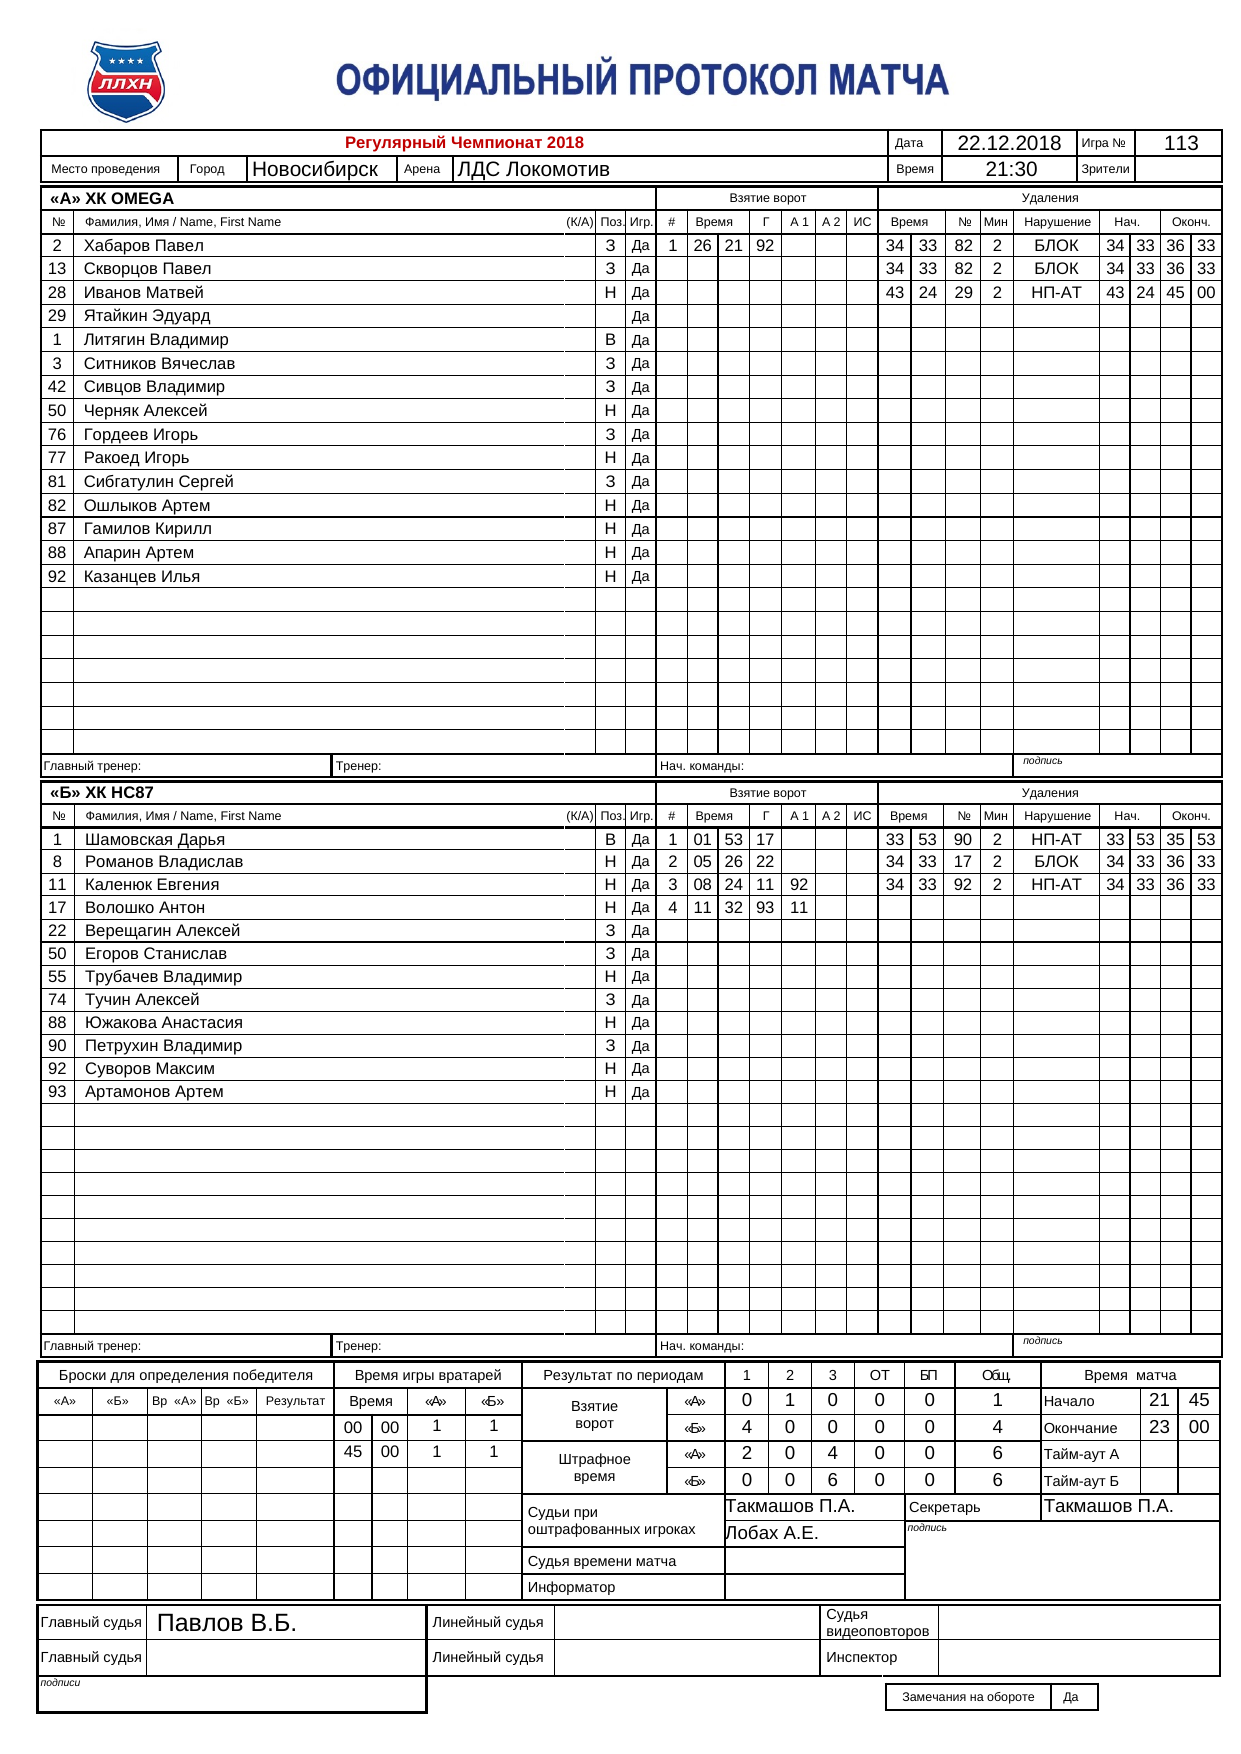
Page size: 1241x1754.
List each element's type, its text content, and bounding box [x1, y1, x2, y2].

table_cell [147, 1640, 425, 1675]
table_cell 33 [1131, 235, 1160, 256]
table_cell Сивцов Владимир [74, 376, 564, 398]
table_cell НП-АТ [1014, 281, 1099, 303]
table_cell [202, 1416, 256, 1440]
table_cell 1 [956, 1389, 1040, 1413]
table_cell БЛОК [1014, 235, 1099, 256]
table_cell [688, 281, 717, 303]
table_cell З [596, 423, 625, 445]
table_cell [1131, 518, 1160, 540]
table_cell Черняк Алексей [74, 399, 564, 422]
table_cell 00 [1179, 1415, 1219, 1440]
table_cell [879, 920, 910, 941]
table_cell [879, 1288, 910, 1310]
table_cell [750, 423, 781, 445]
table_cell 1 [657, 235, 687, 256]
table_cell [719, 1104, 749, 1126]
table_cell Да [626, 966, 655, 987]
table_cell [1014, 541, 1099, 564]
table_cell 21:30 [943, 157, 1076, 181]
table_cell [847, 423, 877, 445]
table_cell [42, 659, 73, 682]
table_cell [816, 707, 846, 729]
table_cell [816, 850, 846, 872]
table_cell [657, 966, 687, 987]
table_cell [657, 1196, 687, 1218]
table_cell [879, 494, 910, 516]
table_cell [466, 1574, 521, 1599]
table_cell [626, 730, 655, 753]
table_cell [981, 1035, 1013, 1057]
table_cell НП-АТ [1014, 829, 1099, 849]
table_cell [1192, 1012, 1221, 1033]
table_cell [257, 1468, 333, 1493]
table_cell [981, 1265, 1013, 1287]
table_cell Главный тренер: [42, 1335, 330, 1356]
table_cell [1099, 1682, 1220, 1711]
table_cell [782, 966, 815, 987]
table_cell [1100, 683, 1129, 706]
table_cell 00 [1192, 281, 1221, 303]
table_cell [1192, 1081, 1221, 1103]
table_cell [750, 943, 781, 964]
table_cell [1014, 989, 1099, 1011]
table_cell 23 [1141, 1415, 1177, 1440]
table_cell Литягин Владимир [74, 328, 564, 351]
table_cell [946, 541, 980, 564]
table_header 1 [726, 1363, 768, 1387]
table_header Да [1052, 1685, 1097, 1709]
table_cell Да [626, 423, 655, 445]
table_cell [1131, 446, 1160, 469]
table_cell Тайм-аут А [1042, 1441, 1140, 1467]
table_cell Да [626, 518, 655, 540]
table_cell [1161, 1196, 1190, 1218]
table_cell [1161, 352, 1190, 374]
table_cell [1192, 989, 1221, 1011]
table_cell [148, 1521, 201, 1546]
table_cell [1131, 399, 1160, 422]
table_cell [1192, 896, 1221, 918]
table_cell [657, 659, 687, 682]
table_cell Да [626, 896, 655, 918]
table_cell 33 [1192, 850, 1221, 872]
table_cell [1131, 920, 1160, 941]
table_cell [1100, 730, 1129, 753]
table_cell [565, 235, 595, 256]
table_cell 81 [42, 470, 73, 493]
table_cell [688, 328, 717, 351]
table_cell [944, 896, 980, 918]
table_cell [1100, 1035, 1129, 1057]
table_cell [782, 1265, 815, 1287]
table_cell [1192, 423, 1221, 445]
table_cell 17 [42, 896, 74, 918]
table_cell [939, 1640, 1219, 1675]
table_cell [946, 518, 980, 540]
table_cell [946, 328, 980, 351]
table_cell [1192, 446, 1221, 469]
table_cell [816, 896, 846, 918]
table_cell 0 [905, 1415, 954, 1440]
table_cell [782, 1081, 815, 1103]
table_cell 0 [855, 1442, 904, 1467]
table_cell Линейный судья [428, 1640, 554, 1675]
table_cell З [596, 989, 625, 1011]
table_cell [257, 1441, 333, 1467]
table_cell [565, 612, 595, 634]
table_cell [782, 1196, 815, 1218]
table_cell Линейный судья [428, 1606, 554, 1639]
table_cell [1014, 1127, 1099, 1149]
table_cell [202, 1468, 256, 1493]
table_cell [879, 1173, 910, 1195]
table_cell [565, 518, 595, 540]
table_cell [946, 683, 980, 706]
table_cell [1100, 305, 1129, 327]
table_cell # [657, 211, 687, 233]
table_cell [981, 565, 1013, 587]
table_cell [912, 328, 945, 351]
table_cell 2 [981, 235, 1013, 256]
table_cell [688, 1150, 717, 1172]
table_cell [75, 1265, 564, 1287]
table_cell [42, 1311, 74, 1333]
table_cell ИС [847, 211, 877, 233]
table_cell [688, 399, 717, 422]
table_cell [565, 966, 595, 987]
table_cell Артамонов Артем [75, 1081, 564, 1103]
table_cell Да [626, 989, 655, 1011]
table_cell [847, 541, 877, 564]
table_cell [565, 352, 595, 374]
table_cell [944, 1058, 980, 1079]
table_cell [657, 1311, 687, 1333]
table_cell [981, 683, 1013, 706]
table_cell [816, 1173, 846, 1195]
table_cell В [596, 328, 625, 351]
table_cell [42, 1173, 74, 1195]
table_cell [93, 1441, 147, 1467]
table_cell [688, 1242, 717, 1264]
table_cell [944, 943, 980, 964]
table_cell [688, 305, 717, 327]
table_cell [847, 235, 877, 256]
table_cell [657, 423, 687, 445]
table_cell [1161, 707, 1190, 729]
table_cell [981, 518, 1013, 540]
table_cell [75, 1288, 564, 1310]
table_header Взятие ворот [657, 188, 877, 209]
table_cell [1131, 1311, 1160, 1333]
table_cell [912, 1104, 943, 1126]
table_cell [1131, 376, 1160, 398]
table_cell [75, 1104, 564, 1126]
table_cell [946, 588, 980, 611]
table_cell [750, 281, 781, 303]
table_cell [847, 636, 877, 658]
table_cell [912, 636, 945, 658]
table_cell [1131, 541, 1160, 564]
table_cell Главный тренер: [42, 755, 330, 776]
table_cell 24 [912, 281, 945, 303]
table_cell [1161, 1035, 1190, 1057]
table_cell [335, 1547, 371, 1573]
table_cell Результат [257, 1389, 333, 1413]
table_cell [750, 1265, 781, 1287]
table_cell [719, 1265, 749, 1287]
table_cell [688, 257, 717, 280]
table_cell [1014, 376, 1099, 398]
table_cell [1131, 1242, 1160, 1264]
table_cell [74, 707, 564, 729]
table_cell [879, 1104, 910, 1126]
table_cell [596, 588, 625, 611]
table_cell 45 [335, 1441, 371, 1467]
table_cell 0 [769, 1468, 811, 1493]
table_cell Время [335, 1389, 407, 1413]
table_cell Шамовская Дарья [75, 829, 564, 849]
table_cell [750, 1288, 781, 1310]
table_cell [782, 1035, 815, 1057]
table_cell [1161, 1104, 1190, 1126]
table_cell [688, 565, 717, 587]
table_cell Сибгатулин Сергей [74, 470, 564, 493]
table_header Удаления [879, 783, 1221, 803]
table_cell [466, 1468, 521, 1493]
table_cell [816, 659, 846, 682]
table_header Регулярный Чемпионат 2018 [42, 131, 887, 155]
table_cell [42, 636, 73, 658]
table_cell [565, 920, 595, 941]
table_cell [981, 920, 1013, 941]
table_cell [1131, 1035, 1160, 1057]
table_cell [657, 494, 687, 516]
table_cell [148, 1574, 201, 1599]
table_cell [750, 588, 781, 611]
table_cell [626, 612, 655, 634]
table_cell [750, 1058, 781, 1079]
table_cell Ракоед Игорь [74, 446, 564, 469]
table_cell Тайм-аут Б [1042, 1468, 1140, 1493]
table_cell [555, 1640, 819, 1675]
table_cell [719, 1242, 749, 1264]
table_cell [1192, 1150, 1221, 1172]
table_cell [565, 328, 595, 351]
table_cell Г [750, 211, 781, 233]
table_cell [596, 636, 625, 658]
table_cell [1100, 470, 1129, 493]
table_cell 0 [769, 1442, 811, 1467]
table_cell [782, 328, 815, 351]
table_cell [1161, 683, 1190, 706]
table_cell [719, 328, 749, 351]
table_cell [912, 470, 945, 493]
table_cell [879, 707, 910, 729]
table_cell [1014, 588, 1099, 611]
table_cell [1192, 1104, 1221, 1126]
table_cell [782, 518, 815, 540]
table_cell [750, 707, 781, 729]
table_cell [981, 1081, 1013, 1103]
table_cell [1131, 636, 1160, 658]
table_cell [782, 376, 815, 398]
table_cell [1192, 1242, 1221, 1264]
table_cell [596, 1104, 625, 1126]
table_cell [879, 376, 910, 398]
table_cell [719, 989, 749, 1011]
table_cell [719, 352, 749, 374]
table_cell [847, 966, 877, 987]
table_cell [202, 1574, 256, 1599]
table_cell [373, 1574, 407, 1599]
table_cell [1100, 1219, 1129, 1241]
table_cell [782, 1012, 815, 1033]
table_cell [750, 612, 781, 634]
table_cell [1141, 1468, 1177, 1493]
table_cell 33 [1192, 257, 1221, 280]
table_cell подпись [906, 1522, 1219, 1599]
table_cell [879, 1219, 910, 1241]
table_cell А 2 [816, 805, 846, 826]
table_cell 88 [42, 1012, 74, 1033]
table_cell [1100, 1265, 1129, 1287]
table_cell [1100, 1012, 1129, 1033]
table_cell [1192, 920, 1221, 941]
table_cell [75, 1127, 564, 1149]
table_cell 93 [750, 896, 781, 918]
table_cell З [596, 376, 625, 398]
table_cell 00 [373, 1416, 407, 1440]
table_cell [750, 1196, 781, 1218]
table_cell [719, 588, 749, 611]
table_cell З [596, 1035, 625, 1057]
table_cell [257, 1547, 333, 1573]
table_cell 22 [750, 850, 781, 872]
table_cell [981, 1196, 1013, 1218]
table_cell Гордеев Игорь [74, 423, 564, 445]
table_cell [981, 1127, 1013, 1149]
table_cell [782, 1288, 815, 1310]
table_cell 0 [905, 1389, 954, 1413]
table_cell [688, 588, 717, 611]
table_cell [944, 1196, 980, 1218]
table_cell [782, 730, 815, 753]
table_cell 2 [657, 850, 687, 872]
table_cell [1161, 989, 1190, 1011]
table_cell [1100, 1081, 1129, 1103]
table_cell 33 [1131, 257, 1160, 280]
table_cell [719, 1035, 749, 1057]
table_cell [555, 1606, 819, 1639]
table_cell [847, 659, 877, 682]
table_cell [688, 943, 717, 964]
table_cell «Б » [466, 1389, 521, 1413]
table_cell [565, 588, 595, 611]
table_cell [1131, 896, 1160, 918]
table_cell [39, 1441, 92, 1467]
table_cell [1136, 157, 1221, 181]
table_cell 90 [42, 1035, 74, 1057]
table_cell [981, 896, 1013, 918]
table_cell Казанцев Илья [74, 565, 564, 587]
table_cell [879, 683, 910, 706]
table_cell [879, 423, 910, 445]
table_cell [719, 730, 749, 753]
table_cell [565, 683, 595, 706]
table_header 22.12.2018 [943, 131, 1076, 155]
table_header Время игры вратарей [335, 1363, 521, 1387]
table_cell 50 [42, 943, 74, 964]
table_cell [1161, 446, 1190, 469]
table_cell [816, 328, 846, 351]
table_cell [847, 920, 877, 941]
table_cell [688, 1288, 717, 1310]
table_cell Да [626, 1012, 655, 1033]
table_cell [719, 565, 749, 587]
table_cell [719, 1127, 749, 1149]
table_cell [1179, 1468, 1219, 1493]
table_cell [428, 1677, 882, 1711]
table_cell Да [626, 943, 655, 964]
table_cell Нач. команды: [657, 1335, 1012, 1356]
table_cell [847, 683, 877, 706]
table_cell [408, 1547, 465, 1573]
table_cell [981, 305, 1013, 327]
table_cell [1192, 1219, 1221, 1241]
table_cell [719, 399, 749, 422]
table_cell 82 [946, 235, 980, 256]
table_cell [847, 257, 877, 280]
table_cell [719, 920, 749, 941]
table_cell [816, 1081, 846, 1103]
table_cell [657, 328, 687, 351]
table_cell [750, 989, 781, 1011]
table_cell «А» [668, 1442, 724, 1467]
table_cell [1131, 1012, 1160, 1033]
table_cell 33 [912, 874, 943, 895]
table_cell Да [626, 829, 655, 849]
table_cell [912, 1035, 943, 1057]
table_cell [750, 494, 781, 516]
table_cell Новосибирск [248, 157, 396, 181]
table_cell [626, 707, 655, 729]
table_cell [688, 1219, 717, 1241]
table_cell [847, 707, 877, 729]
table_cell [912, 1173, 943, 1195]
table_cell [946, 446, 980, 469]
table_cell [565, 707, 595, 729]
table_cell [816, 470, 846, 493]
table_cell [688, 1196, 717, 1218]
table_cell [1192, 470, 1221, 493]
table_cell [816, 1104, 846, 1126]
table_cell [1192, 659, 1221, 682]
table_cell [782, 494, 815, 516]
table_cell [782, 683, 815, 706]
table_cell [847, 730, 877, 753]
table_cell [750, 966, 781, 987]
table_cell [782, 281, 815, 303]
table_cell [719, 1219, 749, 1241]
table_cell [981, 612, 1013, 634]
table_cell [782, 352, 815, 374]
table_cell [816, 943, 846, 964]
table_cell [565, 730, 595, 753]
table_cell (К/А) [565, 211, 595, 233]
table_cell 36 [1161, 874, 1190, 895]
table_cell [816, 683, 846, 706]
table_cell 4 [657, 896, 687, 918]
table_cell [782, 707, 815, 729]
table_cell [1179, 1441, 1219, 1467]
table_cell [879, 730, 910, 753]
table_cell Каленюк Евгения [75, 874, 564, 895]
table_cell [1192, 494, 1221, 516]
table_cell [750, 376, 781, 398]
table_cell [688, 1058, 717, 1079]
table_cell Да [626, 328, 655, 351]
table_cell [750, 683, 781, 706]
table_cell 36 [1161, 235, 1190, 256]
table_cell 45 [1179, 1389, 1219, 1413]
table_cell 33 [912, 257, 945, 280]
table_cell [782, 399, 815, 422]
table_cell [719, 1150, 749, 1172]
table_header Время матча [1042, 1363, 1219, 1387]
table_cell [879, 565, 910, 587]
table_header 113 [1136, 131, 1221, 155]
table_cell [847, 1127, 877, 1149]
table_cell 34 [1100, 235, 1129, 256]
table_cell [981, 989, 1013, 1011]
table_cell Да [626, 399, 655, 422]
table_cell [912, 494, 945, 516]
table_cell [565, 494, 595, 516]
table_cell [782, 920, 815, 941]
table_header Игра № [1078, 131, 1134, 155]
table_cell [1100, 352, 1129, 374]
table_cell подписи [39, 1677, 425, 1711]
table_cell [565, 659, 595, 682]
table_header Замечания на обороте [887, 1685, 1050, 1709]
table_cell [981, 636, 1013, 658]
table_cell 36 [1161, 257, 1190, 280]
table_cell [1131, 966, 1160, 987]
table_cell 34 [1100, 874, 1129, 895]
table_cell [688, 730, 717, 753]
table_cell [912, 943, 943, 964]
table_cell [847, 352, 877, 374]
table_cell [981, 423, 1013, 445]
table_cell 93 [42, 1081, 74, 1103]
table_cell [719, 1288, 749, 1310]
table_cell 21 [1141, 1389, 1177, 1413]
table_cell [596, 1173, 625, 1195]
table_cell [657, 1035, 687, 1057]
table_cell [688, 541, 717, 564]
table_cell [1131, 730, 1160, 753]
table_cell [816, 874, 846, 895]
table_cell [847, 470, 877, 493]
table_cell [912, 1219, 943, 1241]
table_cell З [596, 352, 625, 374]
table_cell [879, 541, 910, 564]
table_cell 34 [879, 874, 910, 895]
table_header «А» ХК OMEGA [42, 188, 655, 209]
table_cell Окончание [1042, 1415, 1140, 1440]
table_cell Н [596, 966, 625, 987]
table_cell [750, 730, 781, 753]
table_cell Тренер: [333, 1335, 655, 1356]
table_cell [657, 1127, 687, 1149]
table_cell Апарин Артем [74, 541, 564, 564]
table_cell [750, 257, 781, 280]
table_cell [1161, 920, 1190, 941]
table_cell Да [626, 235, 655, 256]
table_cell [879, 588, 910, 611]
table_cell [944, 1288, 980, 1310]
table_cell [847, 1288, 877, 1310]
table_cell [847, 1012, 877, 1033]
table_cell № [42, 211, 73, 233]
table_cell [750, 1035, 781, 1057]
table_cell [981, 966, 1013, 987]
table_cell [93, 1416, 147, 1440]
table_cell [688, 707, 717, 729]
table_cell [688, 1035, 717, 1057]
table_cell [879, 1196, 910, 1218]
table_cell [847, 399, 877, 422]
table_cell [335, 1574, 371, 1599]
table_cell [1014, 659, 1099, 682]
table_cell [657, 588, 687, 611]
table_cell [879, 446, 910, 469]
table_cell [879, 1311, 910, 1333]
table_cell 4 [726, 1415, 768, 1440]
table_cell [657, 1150, 687, 1172]
table_cell [912, 1012, 943, 1033]
table_cell [782, 470, 815, 493]
table_cell [912, 1081, 943, 1103]
table_cell [626, 1196, 655, 1218]
table_cell [626, 1242, 655, 1264]
table_cell [596, 683, 625, 706]
table_cell [883, 1677, 1220, 1681]
table_cell [74, 730, 564, 753]
table_cell [782, 659, 815, 682]
table_cell [816, 518, 846, 540]
table_cell Такмашов П.А. [1042, 1495, 1219, 1520]
table_cell [782, 1219, 815, 1241]
table_cell Нач. [1100, 805, 1160, 826]
table_cell [816, 989, 846, 1011]
table_cell [466, 1494, 521, 1520]
table_cell [688, 1127, 717, 1149]
table_cell [1014, 1081, 1099, 1103]
table_cell [565, 305, 595, 327]
table_cell [688, 966, 717, 987]
table_cell [1100, 612, 1129, 634]
table_cell [750, 659, 781, 682]
table_cell 01 [688, 829, 717, 849]
table_cell [688, 494, 717, 516]
table_cell [202, 1494, 256, 1520]
table_cell [750, 446, 781, 469]
table_cell Арена [398, 157, 452, 181]
table_cell [657, 1173, 687, 1195]
table_cell 32 [719, 896, 749, 918]
table_cell [1014, 470, 1099, 493]
table_cell [816, 730, 846, 753]
table_cell 0 [905, 1468, 954, 1493]
table_cell [750, 541, 781, 564]
table_cell Н [596, 494, 625, 516]
table_cell [1014, 305, 1099, 327]
table_cell [466, 1547, 521, 1573]
table_cell [1192, 565, 1221, 587]
table_cell [1131, 1104, 1160, 1126]
table_cell [1100, 1127, 1129, 1149]
table_cell [565, 376, 595, 398]
table_cell Время [879, 211, 945, 233]
table_cell Место проведения [42, 157, 177, 181]
table_cell [688, 1081, 717, 1103]
table_cell [626, 659, 655, 682]
table_cell Лобах А.Е. [726, 1521, 904, 1546]
table_cell [688, 1173, 717, 1195]
table_cell [74, 683, 564, 706]
table_cell [74, 659, 564, 682]
table_cell [1131, 1173, 1160, 1195]
table_cell [373, 1547, 407, 1573]
table_cell Романов Владислав [75, 850, 564, 872]
table_cell 28 [42, 281, 73, 303]
table_cell [657, 1012, 687, 1033]
table_cell [816, 1035, 846, 1057]
table_cell Зрители [1078, 157, 1134, 181]
table_cell [657, 518, 687, 540]
table_cell Иванов Матвей [74, 281, 564, 303]
table_cell [688, 352, 717, 374]
table_cell [688, 1104, 717, 1126]
table_cell [688, 989, 717, 1011]
table_cell [847, 518, 877, 540]
table_cell Мин [981, 805, 1013, 826]
table_cell [946, 352, 980, 374]
table_cell [565, 896, 595, 918]
table_cell Верещагин Алексей [75, 920, 564, 941]
table_cell [1014, 494, 1099, 516]
table_cell 4 [812, 1442, 854, 1467]
table_cell [912, 518, 945, 540]
table_cell 11 [750, 874, 781, 895]
table_cell [719, 636, 749, 658]
table_cell [944, 1035, 980, 1057]
table_cell [1161, 399, 1190, 422]
table_cell «Б» [668, 1468, 724, 1493]
table_cell Да [626, 874, 655, 895]
table_cell [879, 659, 910, 682]
table_cell 1 [769, 1389, 811, 1413]
table_cell [39, 1416, 92, 1440]
table_cell [1161, 1081, 1190, 1103]
table_cell [816, 920, 846, 941]
table_cell 92 [782, 874, 815, 895]
table_cell [847, 1081, 877, 1103]
table_cell [373, 1468, 407, 1493]
table_cell [1192, 683, 1221, 706]
table_cell 33 [1192, 874, 1221, 895]
table_cell [626, 1311, 655, 1333]
table_cell Да [626, 257, 655, 280]
table_cell Да [626, 376, 655, 398]
table_cell 2 [726, 1442, 768, 1467]
table_cell [1131, 1288, 1160, 1310]
table_cell [1014, 423, 1099, 445]
table_cell [1014, 920, 1099, 941]
table_cell 36 [1161, 850, 1190, 872]
table_cell [148, 1547, 201, 1573]
table_cell [626, 636, 655, 658]
table_cell [750, 328, 781, 351]
table_cell [39, 1468, 92, 1493]
table_cell [202, 1521, 256, 1546]
table_cell [879, 352, 910, 374]
table_cell [912, 1265, 943, 1287]
table_cell [816, 235, 846, 256]
table_cell Фамилия, Имя / Name, First Name [74, 211, 565, 233]
table_cell Н [596, 850, 625, 872]
table_cell [912, 683, 945, 706]
table_cell 24 [1131, 281, 1160, 303]
table_cell [1014, 1288, 1099, 1310]
table_cell [75, 1150, 564, 1172]
table_cell [847, 943, 877, 964]
table_cell [782, 829, 815, 849]
table_cell [944, 1219, 980, 1241]
table_cell Нарушение [1014, 211, 1099, 233]
table_cell 55 [42, 966, 74, 987]
table_cell [565, 399, 595, 422]
table_header 2 [769, 1363, 811, 1387]
table_cell [847, 1035, 877, 1057]
table_cell [1014, 352, 1099, 374]
table_cell [202, 1441, 256, 1467]
table_cell [719, 1058, 749, 1079]
table_cell З [596, 920, 625, 941]
table_cell [1161, 659, 1190, 682]
table_cell Информатор [523, 1575, 724, 1599]
table_cell Да [626, 470, 655, 493]
table_cell Ситников Вячеслав [74, 352, 564, 374]
table_cell Гамилов Кирилл [74, 518, 564, 540]
table_cell [1014, 943, 1099, 964]
table_cell [981, 399, 1013, 422]
table_cell [847, 1196, 877, 1218]
table_cell [719, 518, 749, 540]
table_cell [847, 376, 877, 398]
table_cell [946, 730, 980, 753]
table_cell ЛДС Локомотив [454, 157, 887, 181]
table_cell [1161, 565, 1190, 587]
table_cell [1192, 943, 1221, 964]
table_cell «А» [668, 1389, 724, 1413]
table_cell [565, 874, 595, 895]
table_cell [912, 588, 945, 611]
table_cell Судья видеоповторов [821, 1606, 938, 1639]
table_cell [1014, 1242, 1099, 1264]
table_cell [981, 1311, 1013, 1333]
table_cell [946, 612, 980, 634]
table_cell [596, 1288, 625, 1310]
table_cell [148, 1494, 201, 1520]
table_cell [879, 1058, 910, 1079]
table_cell [1131, 659, 1160, 682]
table_cell [596, 730, 625, 753]
table_cell [626, 1173, 655, 1195]
table_cell Фамилия, Имя / Name, First Name [75, 805, 565, 826]
table_cell 0 [726, 1389, 768, 1413]
table_cell [1192, 1173, 1221, 1195]
table_cell [1161, 518, 1190, 540]
table_cell [1014, 1012, 1099, 1033]
table_cell 2 [981, 281, 1013, 303]
table_cell Да [626, 1058, 655, 1079]
table_cell [42, 1242, 74, 1264]
table_cell 92 [42, 565, 73, 587]
table_cell [782, 850, 815, 872]
table_cell [782, 1150, 815, 1172]
table_cell # [657, 805, 687, 826]
table_cell [750, 352, 781, 374]
table_cell [847, 1311, 877, 1333]
table_cell [1100, 920, 1129, 941]
table_cell [726, 1575, 904, 1599]
table_cell НП-АТ [1014, 874, 1099, 895]
table_cell [750, 399, 781, 422]
table_cell [847, 1173, 877, 1195]
table_cell [39, 1494, 92, 1520]
table_cell [1131, 565, 1160, 587]
table_cell [565, 1127, 595, 1149]
table_cell [1131, 470, 1160, 493]
table_cell 34 [1100, 257, 1129, 280]
table_cell [39, 1547, 92, 1573]
table_cell [816, 1150, 846, 1172]
table_cell Волошко Антон [75, 896, 564, 918]
table_cell [750, 1242, 781, 1264]
table_cell [816, 1196, 846, 1218]
table_cell 82 [42, 494, 73, 516]
table_cell [879, 399, 910, 422]
table_cell [1141, 1441, 1177, 1467]
table_cell [750, 1127, 781, 1149]
table_cell [1131, 1219, 1160, 1241]
table_cell З [596, 257, 625, 280]
table_cell [879, 1150, 910, 1172]
table_cell ИС [847, 805, 877, 826]
table_cell [565, 470, 595, 493]
table_cell [944, 1104, 980, 1126]
table_cell Да [626, 305, 655, 327]
table_cell [42, 707, 73, 729]
table_cell 11 [688, 896, 717, 918]
table_cell [981, 328, 1013, 351]
table_cell [202, 1547, 256, 1573]
table_cell Да [626, 281, 655, 303]
table_header «Б» ХК HC87 [42, 783, 655, 803]
table_cell [408, 1494, 465, 1520]
table_cell [1131, 1196, 1160, 1218]
table_cell [1131, 328, 1160, 351]
table_cell [565, 541, 595, 564]
table_cell [719, 257, 749, 280]
table_cell [981, 376, 1013, 398]
table_cell [75, 1196, 564, 1218]
table_cell [1192, 966, 1221, 987]
table_cell [1100, 541, 1129, 564]
table_cell [816, 966, 846, 987]
table_cell Г [750, 805, 781, 826]
table_cell 82 [946, 257, 980, 280]
table_cell Южакова Анастасия [75, 1012, 564, 1033]
table_cell [1131, 612, 1160, 634]
table_cell [688, 920, 717, 941]
table_cell Хабаров Павел [74, 235, 564, 256]
table_cell Н [596, 874, 625, 895]
table_cell [981, 1242, 1013, 1264]
table_cell [981, 1104, 1013, 1126]
table_header Удаления [879, 188, 1221, 209]
table_cell [782, 588, 815, 611]
table_cell 29 [42, 305, 73, 327]
table_cell [1100, 707, 1129, 729]
table_cell 0 [726, 1468, 768, 1493]
table_cell Поз. [596, 805, 625, 826]
table_cell [816, 1058, 846, 1079]
table_cell [1014, 636, 1099, 658]
table_cell [1192, 541, 1221, 564]
table_cell 0 [855, 1389, 904, 1413]
table_cell [626, 1127, 655, 1149]
table_cell Игр. [626, 805, 655, 826]
table_cell [42, 1127, 74, 1149]
table_cell [1100, 518, 1129, 540]
table_cell 1 [466, 1416, 521, 1440]
table_header Взятие ворот [657, 783, 877, 803]
table_cell [565, 281, 595, 303]
table_cell [1131, 1058, 1160, 1079]
table_cell Да [626, 352, 655, 374]
table_cell Главный судья [39, 1606, 146, 1639]
table_cell подпись [1014, 1335, 1221, 1356]
table_cell [1131, 305, 1160, 327]
table_cell БЛОК [1014, 257, 1099, 280]
table_cell [719, 943, 749, 964]
table_cell [782, 423, 815, 445]
table_cell [1192, 328, 1221, 351]
table_cell [565, 829, 595, 849]
table_cell Тренер: [333, 755, 655, 776]
table_cell [946, 707, 980, 729]
table_cell «А» [39, 1389, 92, 1413]
table_cell [816, 376, 846, 398]
table_cell [981, 1288, 1013, 1310]
table_cell [93, 1468, 147, 1493]
table_cell [939, 1606, 1219, 1639]
table_cell [1014, 1035, 1099, 1057]
table_cell А 2 [816, 211, 846, 233]
table_cell [657, 989, 687, 1011]
table_cell [750, 636, 781, 658]
table_cell [657, 1104, 687, 1126]
table_cell 6 [812, 1468, 854, 1493]
table_cell Ятайкин Эдуард [74, 305, 564, 327]
table_cell [335, 1468, 371, 1493]
table_cell [148, 1441, 201, 1467]
table_cell [946, 305, 980, 327]
table_cell [750, 1081, 781, 1103]
table_header ОТ [855, 1363, 904, 1387]
table_cell [626, 1219, 655, 1241]
table_cell [912, 541, 945, 564]
table_cell [688, 376, 717, 398]
table_cell [1014, 896, 1099, 918]
table_cell [946, 636, 980, 658]
table_cell [1014, 683, 1099, 706]
table_cell [750, 1150, 781, 1172]
table_cell Время [889, 157, 941, 181]
table_cell [74, 636, 564, 658]
table_cell [879, 305, 910, 327]
table_cell [1100, 328, 1129, 351]
table_cell [981, 541, 1013, 564]
table_cell [847, 328, 877, 351]
table_cell Да [626, 494, 655, 516]
table_cell [1014, 565, 1099, 587]
table_cell 05 [688, 850, 717, 872]
table_cell [1100, 1058, 1129, 1079]
table_cell [981, 1012, 1013, 1033]
table_cell [719, 1012, 749, 1033]
table_cell [912, 1311, 943, 1333]
table_cell 1 [42, 328, 73, 351]
table_cell [596, 1265, 625, 1287]
table_cell [335, 1521, 371, 1546]
table_cell [879, 612, 910, 634]
table_cell [565, 257, 595, 280]
table_cell [912, 1288, 943, 1310]
table_cell [39, 1574, 92, 1599]
table_cell [1161, 541, 1190, 564]
table_cell Судьи при оштрафованных игроках [523, 1495, 724, 1546]
table_cell [847, 612, 877, 634]
table_cell [1161, 588, 1190, 611]
table_cell [912, 399, 945, 422]
table_cell [912, 305, 945, 327]
table_cell Петрухин Владимир [75, 1035, 564, 1057]
table_cell [912, 920, 943, 941]
table_cell [1161, 494, 1190, 516]
table_cell [565, 989, 595, 1011]
table_cell [565, 1058, 595, 1079]
table_cell [93, 1521, 147, 1546]
table_cell [626, 588, 655, 611]
table_cell [750, 470, 781, 493]
table_cell [912, 1196, 943, 1218]
table_cell Начало [1042, 1389, 1140, 1413]
table_cell 3 [657, 874, 687, 895]
table_cell [816, 1311, 846, 1333]
table_cell Вр «Б» [202, 1389, 256, 1413]
table_cell [782, 636, 815, 658]
table_cell А 1 [782, 211, 815, 233]
table_cell [1014, 612, 1099, 634]
table_cell [912, 352, 945, 374]
table_cell 90 [944, 829, 980, 849]
table_cell [626, 1104, 655, 1126]
table_cell Ошлыков Артем [74, 494, 564, 516]
table_cell 33 [912, 235, 945, 256]
table_cell [657, 281, 687, 303]
table_cell [1161, 1242, 1190, 1264]
table_cell [981, 707, 1013, 729]
table_cell [981, 1058, 1013, 1079]
table_cell [688, 683, 717, 706]
table_cell [719, 707, 749, 729]
table_cell [1014, 399, 1099, 422]
table_cell Взятие ворот [523, 1389, 666, 1440]
table_cell Н [596, 446, 625, 469]
table_cell [1161, 376, 1190, 398]
table_cell [1161, 730, 1190, 753]
table_cell 74 [42, 989, 74, 1011]
table_cell [565, 1288, 595, 1310]
table_cell Н [596, 1058, 625, 1079]
table_header 3 [812, 1363, 854, 1387]
table_cell [879, 943, 910, 964]
table_cell Время [688, 211, 749, 233]
table_cell [981, 588, 1013, 611]
table_cell Да [626, 541, 655, 564]
table_cell [657, 352, 687, 374]
table_cell [782, 612, 815, 634]
table_cell [657, 1058, 687, 1079]
table_cell [565, 1012, 595, 1033]
table_cell [1100, 446, 1129, 469]
table_cell 50 [42, 399, 73, 422]
table_cell [946, 423, 980, 445]
table_cell [912, 565, 945, 587]
table_cell [912, 1150, 943, 1172]
table_cell [1131, 989, 1160, 1011]
table_cell [782, 565, 815, 587]
table_cell [93, 1547, 147, 1573]
table_cell 1 [408, 1416, 465, 1440]
table_cell [816, 399, 846, 422]
table_cell З [596, 943, 625, 964]
table_cell [847, 896, 877, 918]
table_cell [688, 470, 717, 493]
table_cell [1131, 1150, 1160, 1172]
table_cell 08 [688, 874, 717, 895]
table_cell [1100, 399, 1129, 422]
table_cell [912, 1127, 943, 1149]
table_cell [565, 1104, 595, 1126]
table_cell [816, 1242, 846, 1264]
table_cell [1161, 305, 1190, 327]
table_cell [719, 541, 749, 564]
table_cell [782, 1311, 815, 1333]
table_cell [944, 1081, 980, 1103]
table_cell 33 [879, 829, 910, 849]
table_cell [39, 1521, 92, 1546]
table_cell [782, 989, 815, 1011]
table_cell З [596, 235, 625, 256]
table_cell [912, 423, 945, 445]
table_cell Нарушение [1014, 805, 1099, 826]
table_cell [1100, 588, 1129, 611]
table_cell [847, 1242, 877, 1264]
table_cell № [944, 805, 980, 826]
table_cell [1131, 1081, 1160, 1103]
table_cell [782, 305, 815, 327]
table_cell БЛОК [1014, 850, 1099, 872]
table_cell [657, 305, 687, 327]
table_cell [816, 257, 846, 280]
table_cell [879, 1035, 910, 1057]
table_cell 1 [466, 1441, 521, 1467]
table_cell 92 [42, 1058, 74, 1079]
table_cell [657, 399, 687, 422]
table_cell [946, 470, 980, 493]
table_cell [816, 494, 846, 516]
table_cell [657, 636, 687, 658]
picture [5, 28, 1179, 129]
table_cell [981, 1173, 1013, 1195]
table_cell [1014, 966, 1099, 987]
table_cell 34 [879, 850, 910, 872]
table_cell [1100, 494, 1129, 516]
table_cell Да [626, 920, 655, 941]
table_cell 0 [855, 1468, 904, 1493]
table_cell [75, 1173, 564, 1195]
table_cell [335, 1494, 371, 1520]
table_cell [565, 565, 595, 587]
table_cell [946, 659, 980, 682]
table_cell [42, 612, 73, 634]
table_cell [1100, 423, 1129, 445]
table_header БП [905, 1363, 954, 1387]
table_cell [565, 446, 595, 469]
table_cell [719, 494, 749, 516]
table_cell Город [179, 157, 246, 181]
table_cell [719, 305, 749, 327]
table_cell [42, 1288, 74, 1310]
table_cell [944, 1311, 980, 1333]
table_header Дата [889, 131, 941, 155]
table_cell [1100, 659, 1129, 682]
table_cell [912, 896, 943, 918]
table_cell [1131, 588, 1160, 611]
table_cell [946, 494, 980, 516]
table_cell [565, 943, 595, 964]
table_cell [148, 1468, 201, 1493]
table_cell [408, 1521, 465, 1546]
table_cell [816, 829, 846, 849]
table_cell № [42, 805, 74, 826]
table_cell [879, 1081, 910, 1103]
table_cell А 1 [782, 805, 815, 826]
table_cell [565, 1035, 595, 1057]
table_cell 13 [42, 257, 73, 280]
table_cell Оконч. [1161, 211, 1221, 233]
table_cell [816, 565, 846, 587]
table_cell [657, 730, 687, 753]
table_cell [74, 612, 564, 634]
table_cell Время [688, 805, 749, 826]
table_cell Оконч. [1161, 805, 1221, 826]
table_header Броски для определения победителя [39, 1363, 333, 1387]
table_cell 0 [855, 1415, 904, 1440]
table_cell [657, 446, 687, 469]
table_cell 22 [42, 920, 74, 941]
table_cell 33 [1131, 874, 1160, 895]
table_cell З [596, 470, 625, 493]
table_cell Тучин Алексей [75, 989, 564, 1011]
table_cell [565, 1081, 595, 1103]
table_cell [1100, 1104, 1129, 1126]
table_cell [596, 707, 625, 729]
table_cell 77 [42, 446, 73, 469]
table_cell [944, 1265, 980, 1287]
table_cell Да [626, 850, 655, 872]
table_cell 2 [981, 829, 1013, 849]
table_cell [74, 588, 564, 611]
table_cell 11 [42, 874, 74, 895]
table_cell [657, 257, 687, 280]
table_cell 34 [879, 235, 910, 256]
table_cell [719, 376, 749, 398]
table_cell № [946, 211, 980, 233]
table_cell [946, 565, 980, 587]
table_cell [1192, 588, 1221, 611]
table_cell [879, 1265, 910, 1287]
table_cell [408, 1468, 465, 1493]
table_cell [1014, 1196, 1099, 1218]
table_cell 87 [42, 518, 73, 540]
table_cell [981, 352, 1013, 374]
table_cell [816, 612, 846, 634]
table_cell 34 [879, 257, 910, 280]
table_cell Егоров Станислав [75, 943, 564, 964]
table_cell [1161, 328, 1190, 351]
table_cell «А» [408, 1389, 465, 1413]
table_cell [719, 1081, 749, 1103]
table_cell [688, 1311, 717, 1333]
table_cell 45 [1161, 281, 1190, 303]
table_cell [657, 920, 687, 941]
table_cell [726, 1548, 904, 1573]
table_cell Главный судья [39, 1640, 146, 1675]
table_cell [944, 989, 980, 1011]
table_cell [944, 966, 980, 987]
table_cell [626, 1265, 655, 1287]
table_cell 92 [750, 235, 781, 256]
table_cell [1014, 1311, 1099, 1333]
table_cell Такмашов П.А. [726, 1495, 904, 1520]
table_cell 34 [1100, 850, 1129, 872]
table_cell [750, 1219, 781, 1241]
table_cell [750, 1012, 781, 1033]
table_cell [1014, 1104, 1099, 1126]
table_cell 2 [981, 874, 1013, 895]
table_cell Нач. команды: [657, 755, 1012, 776]
table_cell [750, 1173, 781, 1195]
table_cell [1100, 1242, 1129, 1264]
table_cell 1 [408, 1441, 465, 1467]
table_cell [596, 1311, 625, 1333]
table_cell 35 [1161, 829, 1190, 849]
table_cell 33 [1131, 850, 1160, 872]
table_cell 43 [879, 281, 910, 303]
table_cell [1014, 730, 1099, 753]
table_cell [782, 1127, 815, 1149]
table_cell [944, 1150, 980, 1172]
table_cell [1192, 1288, 1221, 1310]
table_header Общ. [956, 1363, 1040, 1387]
table_cell [1100, 966, 1129, 987]
table_cell [93, 1574, 147, 1599]
table_cell [373, 1521, 407, 1546]
table_cell [719, 1311, 749, 1333]
table_cell [626, 1288, 655, 1310]
table_cell [1100, 376, 1129, 398]
table_cell 53 [1131, 829, 1160, 849]
table_cell [981, 1219, 1013, 1241]
table_cell 17 [750, 829, 781, 849]
table_cell 4 [956, 1415, 1040, 1440]
table_cell Н [596, 399, 625, 422]
table_cell [1192, 1265, 1221, 1287]
table_cell Мин [981, 211, 1013, 233]
table_cell Время [879, 805, 943, 826]
table_cell [1131, 707, 1160, 729]
table_cell [816, 281, 846, 303]
table_cell [847, 1265, 877, 1287]
table_cell [1192, 636, 1221, 658]
table_cell 3 [42, 352, 73, 374]
table_cell [657, 1265, 687, 1287]
table_cell [1161, 1265, 1190, 1287]
table_cell [782, 1104, 815, 1126]
table_cell [42, 683, 73, 706]
table_cell [688, 636, 717, 658]
table_cell Поз. [596, 211, 625, 233]
table_cell [719, 470, 749, 493]
table_cell [596, 305, 625, 327]
table_cell [750, 518, 781, 540]
table_cell [565, 1265, 595, 1287]
table_cell [1192, 352, 1221, 374]
table_cell [782, 257, 815, 280]
table_cell [946, 376, 980, 398]
table_cell [944, 1012, 980, 1033]
table_cell Да [626, 1081, 655, 1103]
table_cell [981, 730, 1013, 753]
table_cell Да [626, 565, 655, 587]
table_cell [879, 328, 910, 351]
table_cell [596, 1242, 625, 1264]
table_cell [42, 1150, 74, 1172]
table_cell [946, 399, 980, 422]
table_cell [1161, 966, 1190, 987]
table_cell [847, 494, 877, 516]
table_cell [42, 730, 73, 753]
table_cell 0 [905, 1442, 954, 1467]
table_cell [75, 1311, 564, 1333]
table_cell [1100, 989, 1129, 1011]
table_cell [1100, 565, 1129, 587]
table_cell [1131, 943, 1160, 964]
table_cell [688, 612, 717, 634]
table_cell [1192, 1058, 1221, 1079]
table_cell [981, 943, 1013, 964]
table_cell [981, 446, 1013, 469]
table_cell [782, 541, 815, 564]
table_cell [1192, 305, 1221, 327]
table_cell [657, 565, 687, 587]
table_cell Игр. [626, 211, 655, 233]
table_cell [657, 1081, 687, 1103]
table_cell 92 [944, 874, 980, 895]
table_cell [257, 1416, 333, 1440]
table_cell 1 [657, 829, 687, 849]
table_cell [688, 446, 717, 469]
table_cell 2 [981, 850, 1013, 872]
table_cell Н [596, 1012, 625, 1033]
table_cell [657, 1242, 687, 1264]
table_cell [1161, 943, 1190, 964]
table_cell [42, 1104, 74, 1126]
table_cell [1192, 1311, 1221, 1333]
table_cell [42, 588, 73, 611]
table_cell [816, 423, 846, 445]
table_cell 6 [956, 1468, 1040, 1493]
table_cell Судья времени матча [523, 1548, 724, 1573]
table_cell [912, 659, 945, 682]
table_cell Секретарь [906, 1495, 1040, 1520]
table_cell [879, 989, 910, 1011]
table_cell [626, 1150, 655, 1172]
table_cell Инспектор [821, 1640, 938, 1675]
table_cell [847, 588, 877, 611]
table_cell [719, 1196, 749, 1218]
table_cell [912, 1242, 943, 1264]
table_cell [719, 281, 749, 303]
table_cell [816, 305, 846, 327]
table_cell [596, 1196, 625, 1218]
table_cell [847, 446, 877, 469]
table_cell [1014, 1058, 1099, 1079]
table_cell [879, 896, 910, 918]
table_cell [912, 730, 945, 753]
table_cell [626, 683, 655, 706]
table_cell Павлов В.Б. [147, 1606, 425, 1639]
table_cell [816, 541, 846, 564]
table_cell [1192, 376, 1221, 398]
table_cell [719, 612, 749, 634]
table_cell [565, 1242, 595, 1264]
table_cell Н [596, 518, 625, 540]
table_cell [688, 659, 717, 682]
table_cell [1131, 1127, 1160, 1149]
table_cell [1100, 896, 1129, 918]
table_cell [879, 1012, 910, 1033]
table_cell 6 [956, 1442, 1040, 1467]
table_cell [1014, 1173, 1099, 1195]
table_cell [42, 1265, 74, 1287]
table_cell [912, 446, 945, 469]
table_cell [750, 1104, 781, 1126]
table_cell [408, 1574, 465, 1599]
table_cell [879, 470, 910, 493]
table_cell 42 [42, 376, 73, 398]
table_cell [1100, 1150, 1129, 1172]
table_cell [1131, 423, 1160, 445]
table_cell [847, 305, 877, 327]
table_cell [1161, 1288, 1190, 1310]
table_cell [1161, 1058, 1190, 1079]
table_header Результат по периодам [523, 1363, 724, 1387]
table_cell [1014, 446, 1099, 469]
table_cell [879, 1127, 910, 1149]
table_cell [688, 1012, 717, 1033]
table_cell [782, 446, 815, 469]
table_cell [981, 494, 1013, 516]
table_cell [657, 943, 687, 964]
table_cell [1131, 1265, 1160, 1287]
table_cell [719, 659, 749, 682]
table_cell [1014, 1219, 1099, 1241]
table_cell [1161, 470, 1190, 493]
table_cell [1161, 896, 1190, 918]
table_cell [1014, 328, 1099, 351]
table_cell [565, 1219, 595, 1241]
table_cell [816, 1265, 846, 1287]
table_cell [847, 1150, 877, 1172]
table_cell [1131, 683, 1160, 706]
table_cell [816, 588, 846, 611]
table_cell [750, 1311, 781, 1333]
table_cell [782, 1058, 815, 1079]
table_cell Штрафное время [523, 1442, 666, 1493]
table_cell [688, 1265, 717, 1287]
table_cell [719, 683, 749, 706]
table_cell [981, 1150, 1013, 1172]
table_cell [1161, 1127, 1190, 1149]
table_cell [75, 1219, 564, 1241]
table_cell 2 [981, 257, 1013, 280]
table_cell [657, 541, 687, 564]
table_cell Н [596, 541, 625, 564]
table_cell [688, 423, 717, 445]
table_cell [750, 920, 781, 941]
table_cell Н [596, 281, 625, 303]
table_cell [1131, 352, 1160, 374]
table_cell [596, 659, 625, 682]
table_cell [816, 446, 846, 469]
table_cell 53 [719, 829, 749, 849]
table_cell [750, 305, 781, 327]
table_cell [373, 1494, 407, 1520]
table_cell Да [626, 1035, 655, 1057]
table_cell 11 [782, 896, 815, 918]
table_cell [565, 423, 595, 445]
table_cell [847, 874, 877, 895]
table_cell [148, 1416, 201, 1440]
table_cell [912, 707, 945, 729]
table_cell [847, 1219, 877, 1241]
table_cell [1192, 1196, 1221, 1218]
table_cell 26 [719, 850, 749, 872]
table_cell 76 [42, 423, 73, 445]
table_cell [782, 943, 815, 964]
table_cell 21 [719, 235, 749, 256]
table_cell [879, 518, 910, 540]
table_cell 33 [1100, 829, 1129, 849]
table_cell [1192, 399, 1221, 422]
table_cell Трубачев Владимир [75, 966, 564, 987]
table_cell [565, 1173, 595, 1195]
table_cell [565, 1196, 595, 1218]
table_cell [719, 966, 749, 987]
table_cell [847, 989, 877, 1011]
table_cell [657, 1288, 687, 1310]
table_cell 0 [769, 1415, 811, 1440]
table_cell [657, 1219, 687, 1241]
table_cell [257, 1521, 333, 1546]
table_cell [42, 1219, 74, 1241]
table_cell [879, 966, 910, 987]
table_cell [912, 612, 945, 634]
table_cell [257, 1494, 333, 1520]
table_cell [596, 1219, 625, 1241]
table_cell 00 [373, 1441, 407, 1467]
table_cell [1014, 1265, 1099, 1287]
table_cell 29 [946, 281, 980, 303]
table_cell [847, 850, 877, 872]
table_cell [1161, 636, 1190, 658]
table_cell [879, 1242, 910, 1264]
table_cell [688, 518, 717, 540]
table_cell 53 [1192, 829, 1221, 849]
table_cell «Б» [93, 1389, 147, 1413]
table_cell [1100, 1311, 1129, 1333]
table_cell «Б» [668, 1415, 724, 1440]
table_cell [257, 1574, 333, 1599]
table_cell [847, 565, 877, 587]
table_cell 33 [912, 850, 943, 872]
table_cell [750, 565, 781, 587]
table_cell [816, 1219, 846, 1241]
table_cell Суворов Максим [75, 1058, 564, 1079]
table_cell [657, 683, 687, 706]
table_cell [1014, 1150, 1099, 1172]
table_cell [1161, 1150, 1190, 1172]
table_cell [719, 446, 749, 469]
table_cell [719, 1173, 749, 1195]
table_cell [75, 1242, 564, 1264]
table_cell [912, 376, 945, 398]
table_cell Вр «А» [148, 1389, 201, 1413]
table_cell 53 [912, 829, 943, 849]
table_cell [981, 470, 1013, 493]
table_cell Нач. [1100, 211, 1160, 233]
table_cell [782, 1173, 815, 1195]
table_cell [657, 612, 687, 634]
table_cell [1161, 1012, 1190, 1033]
table_cell [596, 1150, 625, 1172]
table_cell [1161, 1311, 1190, 1333]
table_cell [847, 1058, 877, 1079]
table_cell [1192, 1035, 1221, 1057]
table_cell [565, 850, 595, 872]
table_cell [1100, 1288, 1129, 1310]
table_cell В [596, 829, 625, 849]
table_cell [912, 966, 943, 987]
table_cell 8 [42, 850, 74, 872]
table_cell [944, 1242, 980, 1264]
table_cell [1100, 636, 1129, 658]
table_cell [944, 1173, 980, 1195]
table_cell [565, 636, 595, 658]
table_cell [847, 829, 877, 849]
table_cell [981, 659, 1013, 682]
table_cell Да [626, 446, 655, 469]
table_cell 88 [42, 541, 73, 564]
table_cell [782, 235, 815, 256]
table_cell Н [596, 896, 625, 918]
table_cell [1192, 707, 1221, 729]
table_cell [657, 470, 687, 493]
table_cell [466, 1521, 521, 1546]
table_cell 00 [335, 1416, 371, 1440]
table_cell [596, 612, 625, 634]
table_cell 17 [944, 850, 980, 872]
table_cell [1100, 1173, 1129, 1195]
table_cell [847, 281, 877, 303]
table_cell [1014, 518, 1099, 540]
table_cell (К/А) [565, 805, 595, 826]
table_cell [1161, 1173, 1190, 1195]
table_cell [1014, 707, 1099, 729]
table_cell [782, 1242, 815, 1264]
table_cell [1161, 612, 1190, 634]
table_cell 0 [812, 1389, 854, 1413]
table_cell [847, 1104, 877, 1126]
table_cell [1100, 943, 1129, 964]
table_cell [1192, 518, 1221, 540]
table_cell [816, 1012, 846, 1033]
table_cell подпись [1014, 755, 1221, 776]
table_cell [42, 1196, 74, 1218]
table_cell [93, 1494, 147, 1520]
table_cell [816, 352, 846, 374]
table_cell [1192, 1127, 1221, 1149]
table_cell [1131, 494, 1160, 516]
table_cell [1161, 423, 1190, 445]
table_cell [596, 1127, 625, 1149]
table_cell [816, 1288, 846, 1310]
table_cell 2 [42, 235, 73, 256]
table_cell 26 [688, 235, 717, 256]
table_cell [1100, 1196, 1129, 1218]
table_cell [944, 920, 980, 941]
table_cell [657, 376, 687, 398]
table_cell [816, 1127, 846, 1149]
table_cell [912, 989, 943, 1011]
table_cell [879, 636, 910, 658]
table_cell [657, 707, 687, 729]
table_cell [1161, 1219, 1190, 1241]
table_cell 1 [42, 829, 74, 849]
table_cell 24 [719, 874, 749, 895]
table_cell [1192, 612, 1221, 634]
table_cell [565, 1150, 595, 1172]
table_cell Скворцов Павел [74, 257, 564, 280]
table_cell 33 [1192, 235, 1221, 256]
table_cell 43 [1100, 281, 1129, 303]
table_cell [912, 1058, 943, 1079]
table_cell Н [596, 1081, 625, 1103]
table_cell [719, 423, 749, 445]
table_cell [944, 1127, 980, 1149]
table_cell [816, 636, 846, 658]
table_cell Н [596, 565, 625, 587]
table_cell [1192, 730, 1221, 753]
table_cell [565, 1311, 595, 1333]
table_cell 0 [812, 1415, 854, 1440]
